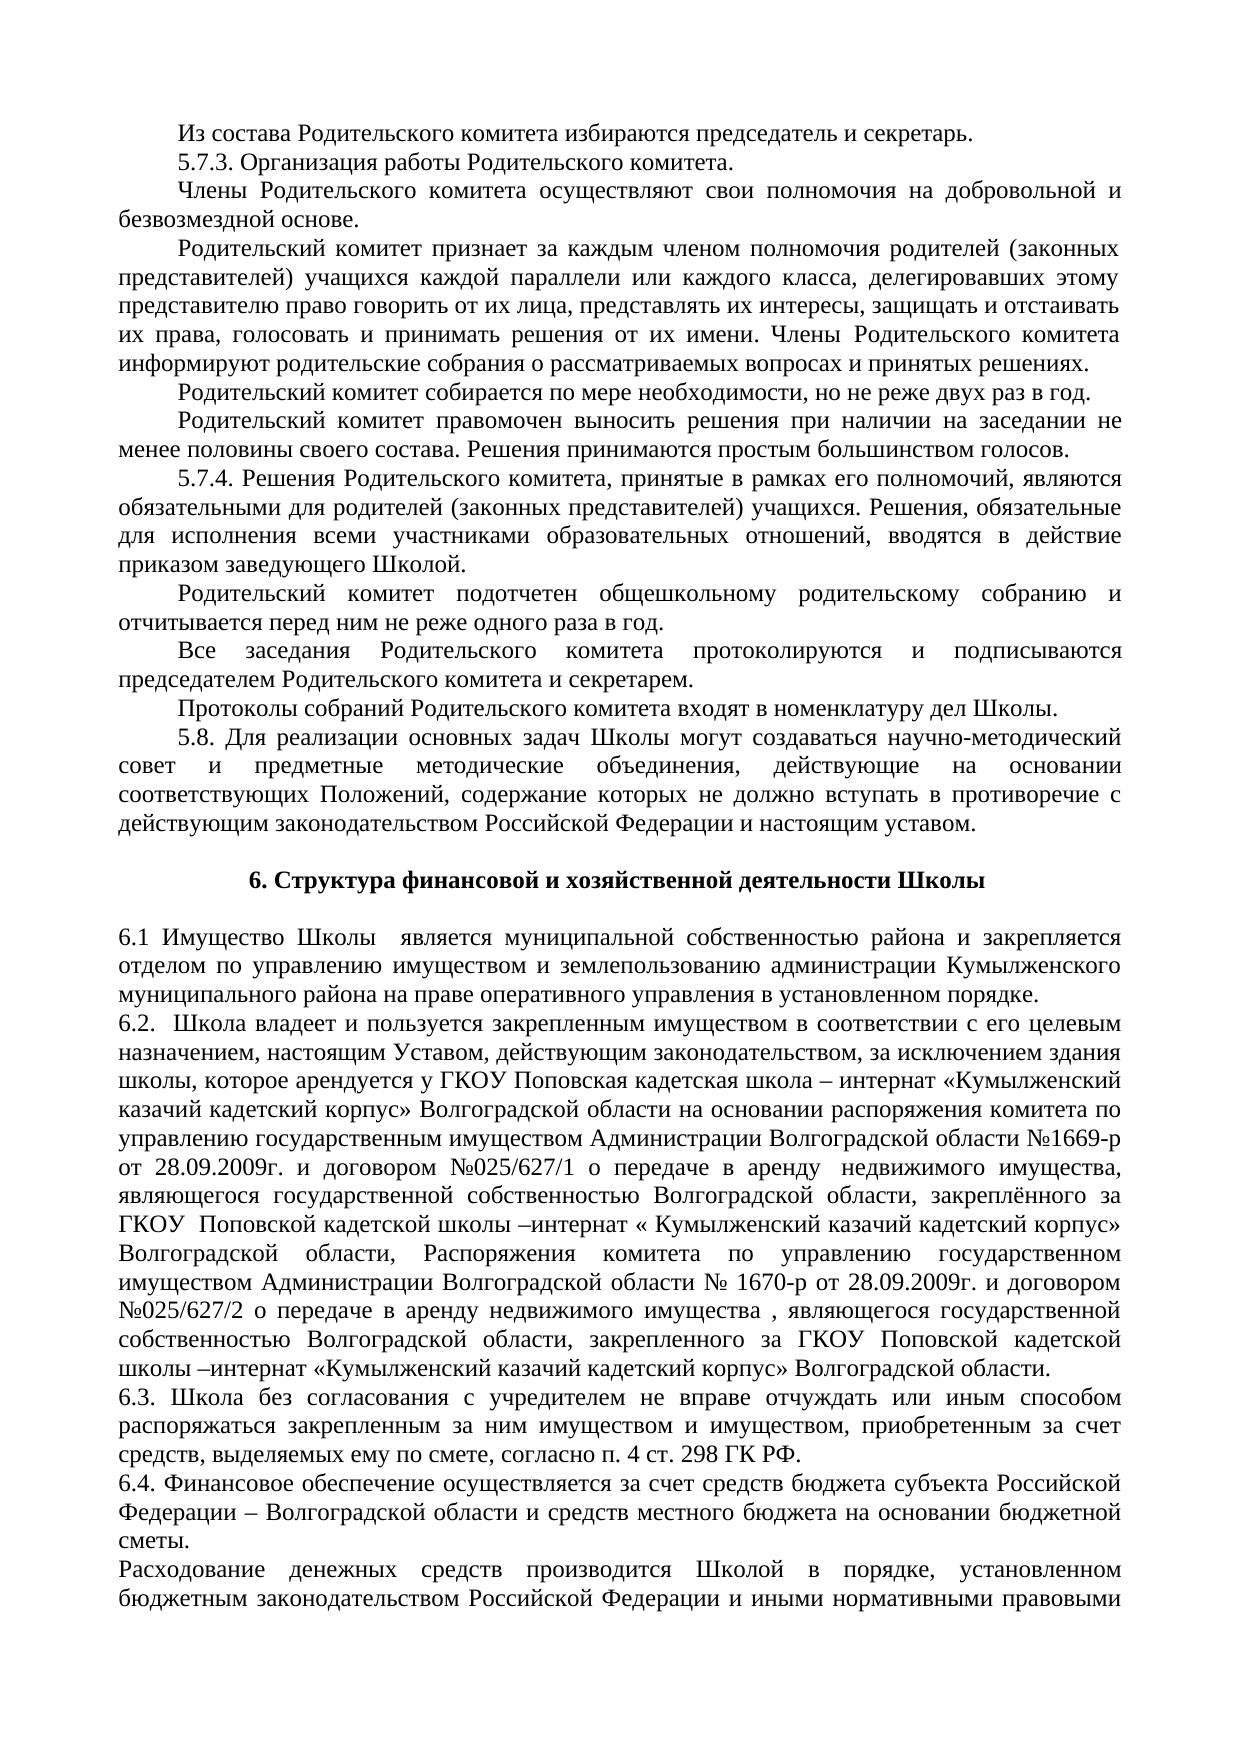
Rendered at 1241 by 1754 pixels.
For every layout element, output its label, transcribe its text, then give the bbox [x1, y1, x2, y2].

text Родительский комитет признает за каждым членом полномочия родителей (законных представителей) учащихся каждой параллели или каждого класса, делегировавших этому представителю право говорить от их лица, представлять их интересы, защищать и отстаивать их права, голосовать и принимать решения от их имени. Члены Родительского комитета информируют родительские собрания о рассматриваемых вопросах и принятых решениях. [118, 233, 1120, 377]
text 6.3. Школа без согласования с учредителем не вправе отчуждать или иным способом распоряжаться закрепленным за ним имуществом и имуществом, приобретенным за счет средств, выделяемых ему по смете, согласно п. 4 ст. 298 ГК РФ. [118, 1382, 1122, 1468]
text Все заседания Родительского комитета протоколируются и подписываются председателем Родительского комитета и секретарем. [118, 636, 1123, 693]
text 5.8. Для реализации основных задач Школы могут создаваться научно-методический совет и предметные методические объединения, действующие на основании соответствующих Положений, содержание которых не должно вступать в противоречие с действующим законодательством Российской Федерации и настоящим уставом. [118, 722, 1123, 837]
text 6.4. Финансовое обеспечение осуществляется за счет средств бюджета субъекта Российской Федерации – Волгоградской области и средств местного бюджета на основании бюджетной сметы. [118, 1468, 1122, 1554]
text Родительский комитет подотчетен общешкольному родительскому собранию и отчитывается перед ним не реже одного раза в год. [118, 578, 1122, 636]
text Родительский комитет собирается по мере необходимости, но не реже двух раз в год. [118, 377, 1120, 406]
text 5.7.3. Организация работы Родительского комитета. [118, 147, 1123, 176]
text Родительский комитет правомочен выносить решения при наличии на заседании не менее половины своего состава. Решения принимаются простым большинством голосов. [118, 406, 1123, 463]
text Члены Родительского комитета осуществляют свои полномочия на добровольной и безвозмездной основе. [118, 176, 1122, 233]
text Протоколы собраний Родительского комитета входят в номенклатуру дел Школы. [118, 693, 1123, 722]
text 6.2. Школа владеет и пользуется закрепленным имуществом в соответствии с его целевым назначением, настоящим Уставом, действующим законодательством, за исключением здания школы, которое арендуется у ГКОУ Поповская кадетская школа – интернат «Кумылженский казачий кадетский корпус» Волгоградской области на основании распоряжения комитета по управлению государственным имуществом Администрации Волгоградской области №1669-р от 28.09.2009г. и договором №025/627/1 о передаче в аренду недвижимого имущества, являющегося государственной собственностью Волгоградской области, закреплённого за ГКОУ Поповской кадетской школы –интернат « Кумылженский казачий кадетский корпус» Волгоградской области, Распоряжения комитета по управлению государственном имуществом Администрации Волгоградской области № 1670-р от 28.09.2009г. и договором №025/627/2 о передаче в аренду недвижимого имущества , являющегося государственной собственностью Волгоградской области, закрепленного за ГКОУ Поповской кадетской школы –интернат «Кумылженский казачий кадетский корпус» Волгоградской области. [118, 1008, 1122, 1382]
text 6. Структура финансовой и хозяйственной деятельности Школы [118, 865, 1122, 894]
text Расходование денежных средств производится Школой в порядке, установленном бюджетным законодательством Российской Федерации и иными нормативными правовыми [118, 1554, 1122, 1612]
text Из состава Родительского комитета избираются председатель и секретарь. [118, 118, 1120, 147]
text 6.1 Имущество Школы является муниципальной собственностью района и закрепляется отделом по управлению имуществом и землепользованию администрации Кумылженского муниципального района на праве оперативного управления в установленном порядке. [118, 922, 1122, 1008]
text 5.7.4. Решения Родительского комитета, принятые в рамках его полномочий, являются обязательными для родителей (законных представителей) учащихся. Решения, обязательные для исполнения всеми участниками образовательных отношений, вводятся в действие приказом заведующего Школой. [118, 463, 1123, 578]
